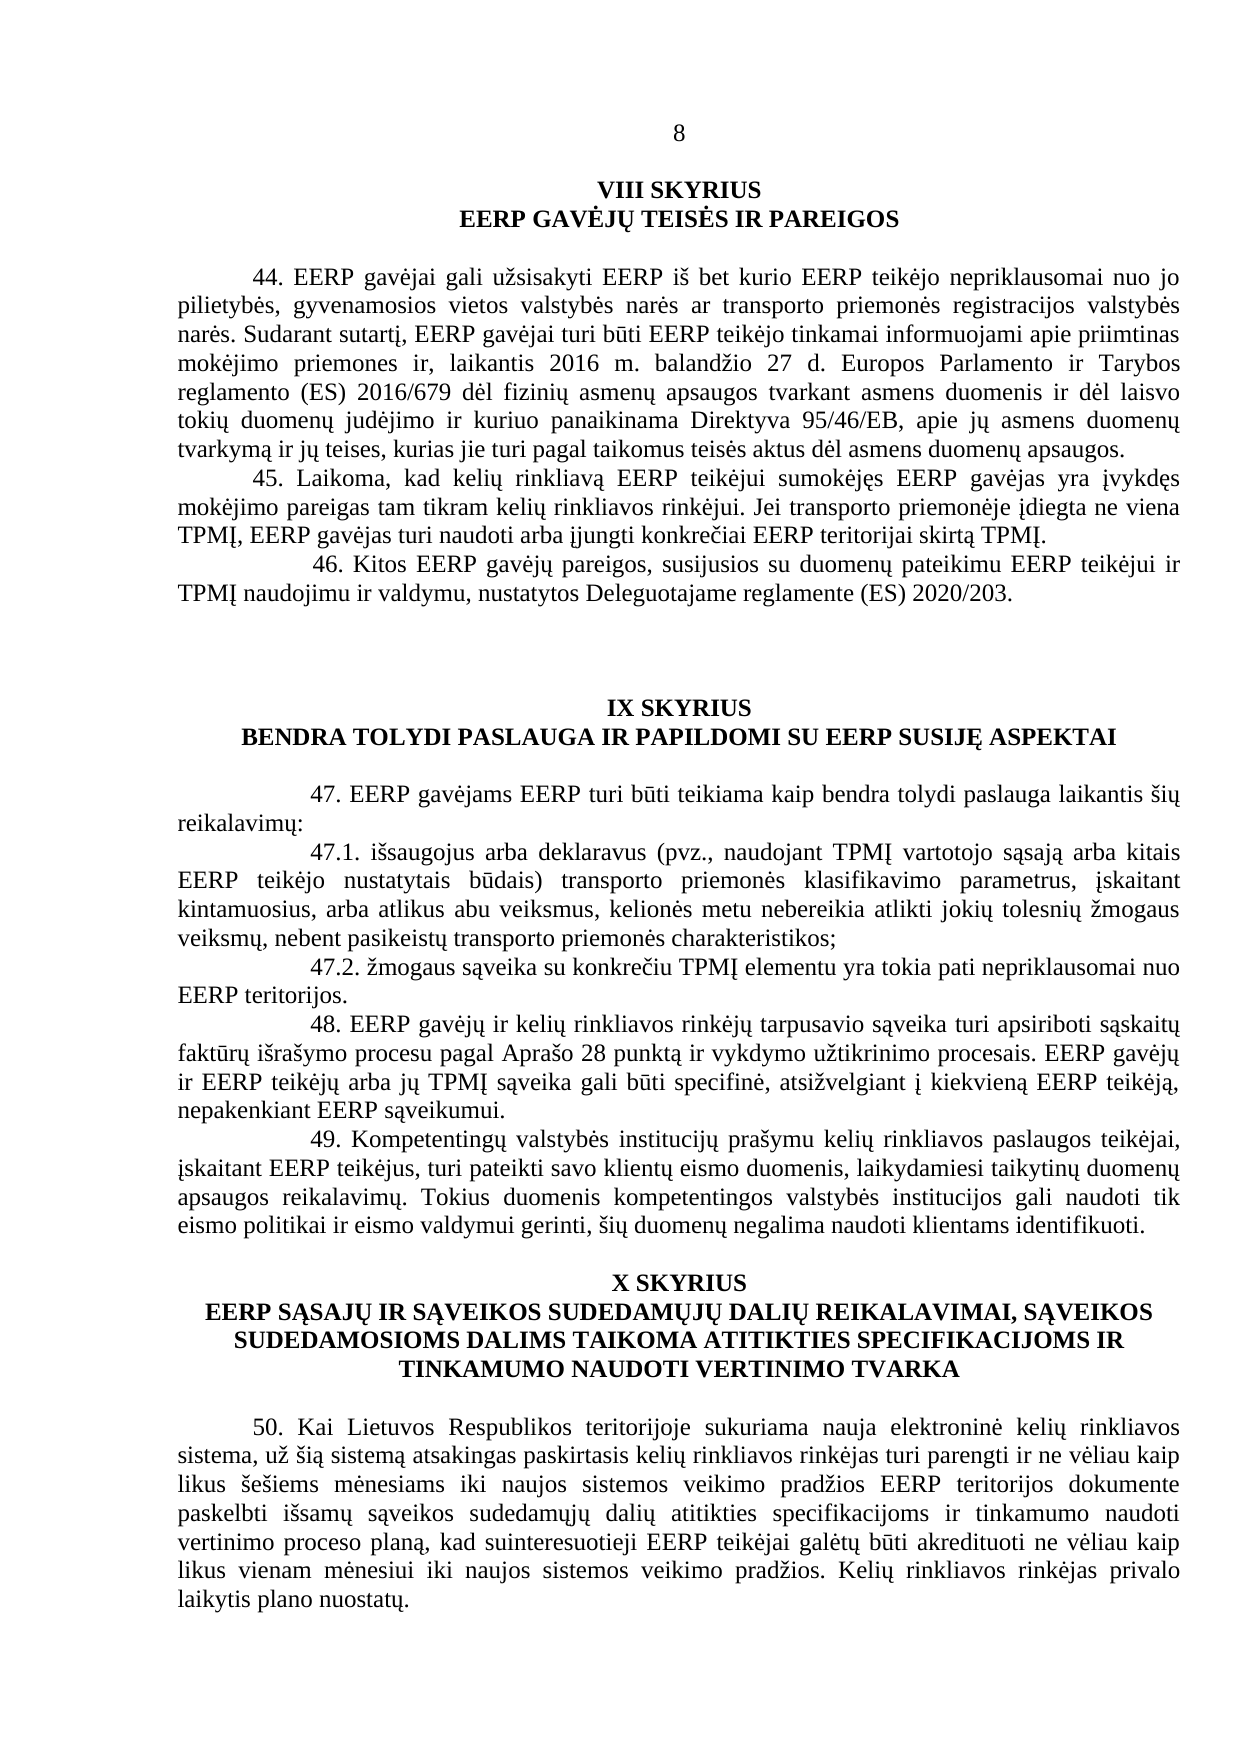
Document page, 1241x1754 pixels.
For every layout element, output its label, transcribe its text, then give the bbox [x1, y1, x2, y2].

text VIII SKYRIUS [177, 176, 1181, 204]
text IX SKYRIUS [177, 693, 1181, 722]
text 49. Kompetentingų valstybės institucijų prašymu kelių rinkliavos paslaugos teikėjai, įskaitant EERP teikėjus, turi pateikti savo klientų eismo duomenis, laikydamiesi taikytinų duomenų apsaugos reikalavimų. Tokius duomenis kompetentingos valstybės institucijos gali naudoti tik eismo politikai ir eismo valdymui gerinti, šių duomenų negalima naudoti klientams identifikuoti. [177, 1124, 1181, 1239]
text EERP SĄSAJŲ IR SĄVEIKOS SUDEDAMŲJŲ DALIŲ REIKALAVIMAI, SĄVEIKOS SUDEDAMOSIOMS DALIMS TAIKOMA ATITIKTIES SPECIFIKACIJOMS IR TINKAMUMO NAUDOTI VERTINIMO TVARKA [177, 1297, 1181, 1383]
text X SKYRIUS [177, 1268, 1181, 1297]
text 47.2. žmogaus sąveika su konkrečiu TPMĮ elementu yra tokia pati nepriklausomai nuo EERP teritorijos. [177, 952, 1181, 1009]
text 46. Kitos EERP gavėjų pareigos, susijusios su duomenų pateikimu EERP teikėjui ir TPMĮ naudojimu ir valdymu, nustatytos Deleguotajame reglamente (ES) 2020/203. [177, 549, 1181, 607]
text 44. EERP gavėjai gali užsisakyti EERP iš bet kurio EERP teikėjo nepriklausomai nuo jo pilietybės, gyvenamosios vietos valstybės narės ar transporto priemonės registracijos valstybės narės. Sudarant sutartį, EERP gavėjai turi būti EERP teikėjo tinkamai informuojami apie priimtinas mokėjimo priemones ir, laikantis 2016 m. balandžio 27 d. Europos Parlamento ir Tarybos reglamento (ES) 2016/679 dėl fizinių asmenų apsaugos tvarkant asmens duomenis ir dėl laisvo tokių duomenų judėjimo ir kuriuo panaikinama Direktyva 95/46/EB, apie jų asmens duomenų tvarkymą ir jų teises, kurias jie turi pagal taikomus teisės aktus dėl asmens duomenų apsaugos. [177, 262, 1181, 463]
text BENDRA TOLYDI PASLAUGA IR PAPILDOMI SU EERP SUSIJĘ ASPEKTAI [177, 722, 1181, 751]
text 47. EERP gavėjams EERP turi būti teikiama kaip bendra tolydi paslauga laikantis šių reikalavimų: [177, 779, 1181, 837]
text EERP GAVĖJŲ TEISĖS IR PAREIGOS [177, 204, 1181, 233]
text 48. EERP gavėjų ir kelių rinkliavos rinkėjų tarpusavio sąveika turi apsiriboti sąskaitų faktūrų išrašymo procesu pagal Aprašo 28 punktą ir vykdymo užtikrinimo procesais. EERP gavėjų ir EERP teikėjų arba jų TPMĮ sąveika gali būti specifinė, atsižvelgiant į kiekvieną EERP teikėją, nepakenkiant EERP sąveikumui. [177, 1009, 1181, 1124]
text 45. Laikoma, kad kelių rinkliavą EERP teikėjui sumokėjęs EERP gavėjas yra įvykdęs mokėjimo pareigas tam tikram kelių rinkliavos rinkėjui. Jei transporto priemonėje įdiegta ne viena TPMĮ, EERP gavėjas turi naudoti arba įjungti konkrečiai EERP teritorijai skirtą TPMĮ. [177, 463, 1181, 549]
text 50. Kai Lietuvos Respublikos teritorijoje sukuriama nauja elektroninė kelių rinkliavos sistema, už šią sistemą atsakingas paskirtasis kelių rinkliavos rinkėjas turi parengti ir ne vėliau kaip likus šešiems mėnesiams iki naujos sistemos veikimo pradžios EERP teritorijos dokumente paskelbti išsamų sąveikos sudedamųjų dalių atitikties specifikacijoms ir tinkamumo naudoti vertinimo proceso planą, kad suinteresuotieji EERP teikėjai galėtų būti akredituoti ne vėliau kaip likus vienam mėnesiui iki naujos sistemos veikimo pradžios. Kelių rinkliavos rinkėjas privalo laikytis plano nuostatų. [177, 1412, 1181, 1613]
text 47.1. išsaugojus arba deklaravus (pvz., naudojant TPMĮ vartotojo sąsają arba kitais EERP teikėjo nustatytais būdais) transporto priemonės klasifikavimo parametrus, įskaitant kintamuosius, arba atlikus abu veiksmus, kelionės metu nebereikia atlikti jokių tolesnių žmogaus veiksmų, nebent pasikeistų transporto priemonės charakteristikos; [177, 837, 1181, 952]
